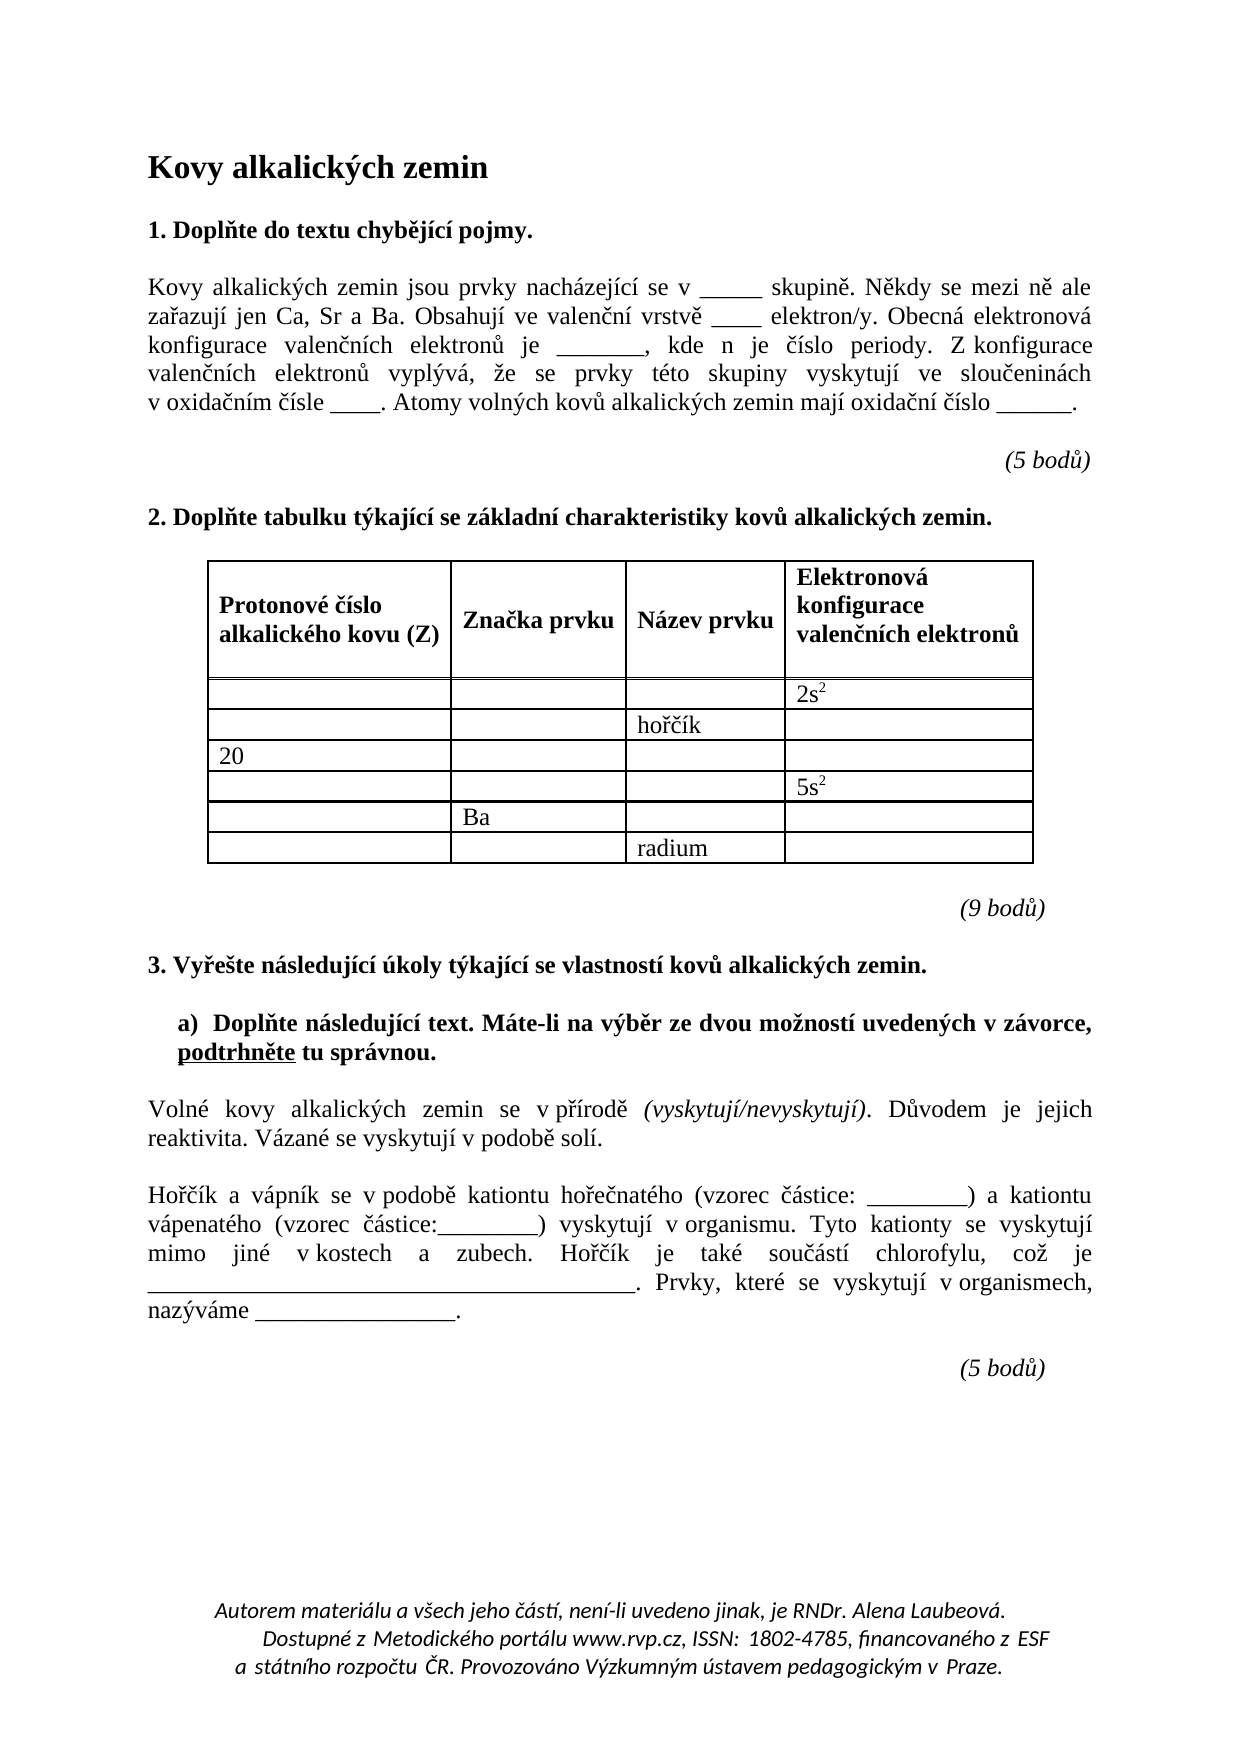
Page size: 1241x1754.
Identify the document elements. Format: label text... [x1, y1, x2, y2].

table_cell [786, 710, 1032, 739]
table_header Elektronová konfigurace valenčních elektronů [786, 562, 1032, 677]
table_cell Ba [452, 803, 625, 831]
table_cell [209, 803, 450, 831]
text Kovy alkalických zemin jsou prvky nacházející se v _____ skupině. Někdy se mezi ně ale zařazují jen Ca, Sr a Ba. Obsahují ve valenční vrstvě ____ elektron/y. Obecná elektronová konfigurace valenčních elektronů je _______, kde n je číslo periody. Z konfigurace valenčních elektronů vyplývá, že se prvky této skupiny vyskytují ve sloučeninách v oxidačním čísle ____. Atomy volných kovů alkalických zemin mají oxidační číslo ______. [148, 272, 1093, 416]
table_cell radium [627, 833, 784, 862]
table_cell [209, 680, 450, 708]
table_cell hořčík [627, 710, 784, 739]
table_cell [209, 710, 450, 739]
table_cell [627, 680, 784, 708]
text 1. Doplňte do textu chybějící pojmy. [148, 215, 1093, 243]
text (5 bodů) [148, 445, 1093, 473]
text Kovy alkalických zemin [148, 148, 1093, 186]
text a) Doplňte následující text. Máte-li na výběr ze dvou možností uvedených v závorce, podtrhněte tu správnou. [177, 1008, 1093, 1065]
table_cell 5s2 [786, 772, 1032, 800]
table_cell [452, 833, 625, 862]
table_header Název prvku [627, 562, 784, 677]
table_cell [627, 772, 784, 800]
table_cell [452, 680, 625, 708]
text (5 bodů) [148, 1353, 1093, 1382]
text 3. Vyřešte následující úkoly týkající se vlastností kovů alkalických zemin. [148, 950, 1093, 979]
table_cell [209, 833, 450, 862]
table_cell [452, 772, 625, 800]
text 2. Doplňte tabulku týkající se základní charakteristiky kovů alkalických zemin. [148, 502, 1093, 531]
table_cell [786, 833, 1032, 862]
table_header Protonové číslo alkalického kovu (Z) [209, 562, 450, 677]
text Hořčík a vápník se v podobě kationtu hořečnatého (vzorec částice: ________) a kationtu vápenatého (vzorec částice:________) vyskytují v organismu. Tyto kationty se vyskytují mimo jiné v kostech a zubech. Hořčík je také součástí chlorofylu, což je _______________________________________. Prvky, které se vyskytují v organismech, nazýváme ________________. [148, 1180, 1093, 1324]
table_cell [452, 741, 625, 769]
table_cell [209, 772, 450, 800]
table_cell 2s2 [786, 680, 1032, 708]
table_cell [627, 803, 784, 831]
text Volné kovy alkalických zemin se v přírodě (vyskytují/nevyskytují). Důvodem je jejich reaktivita. Vázané se vyskytují v podobě solí. [148, 1094, 1093, 1152]
table_cell [452, 710, 625, 739]
table_cell [786, 741, 1032, 769]
table_cell [786, 803, 1032, 831]
table_header Značka prvku [452, 562, 625, 677]
table_cell 20 [209, 741, 450, 769]
text (9 bodů) [148, 893, 1093, 922]
table_cell [627, 741, 784, 769]
